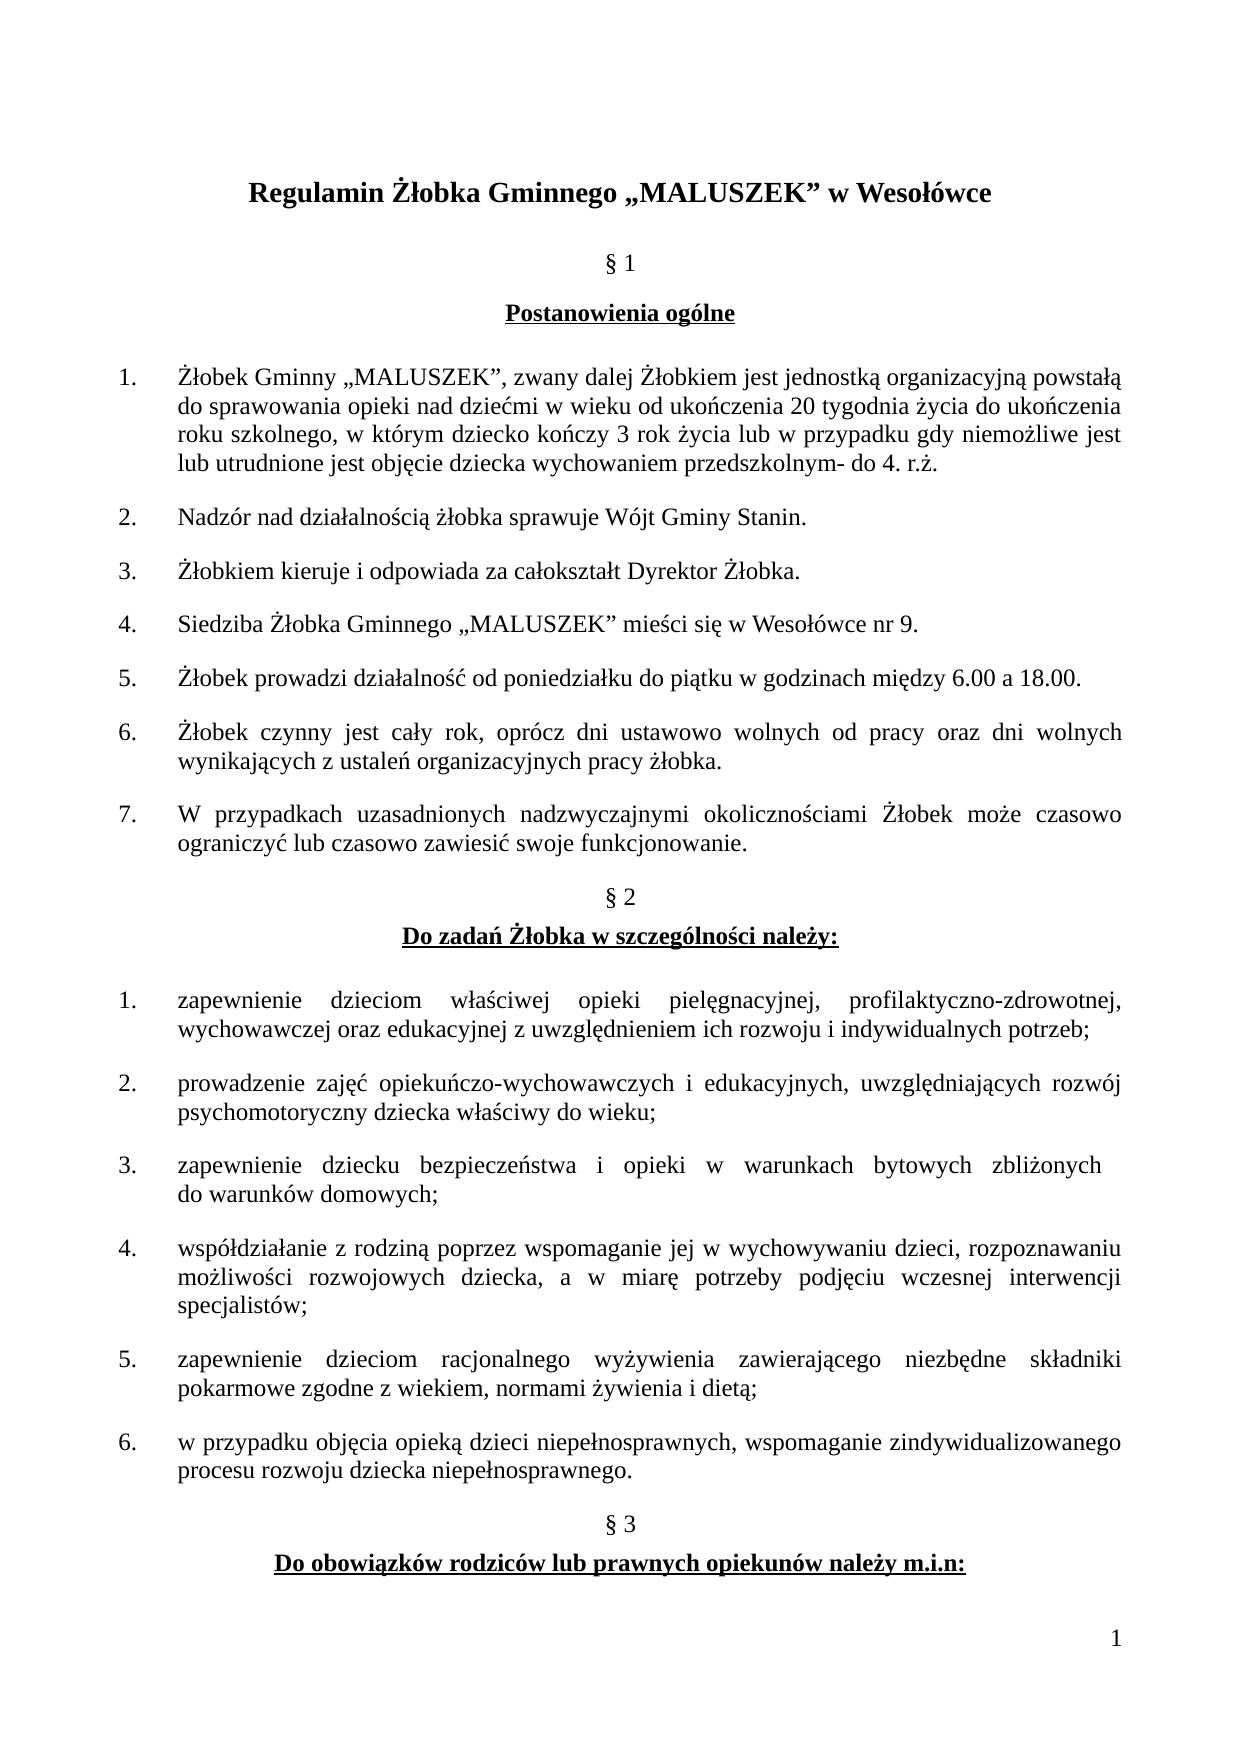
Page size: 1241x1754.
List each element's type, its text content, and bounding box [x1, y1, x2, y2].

text Regulamin Żłobka Gminnego „MALUSZEK” w Wesołówce [118, 176, 1122, 209]
list Żłobek prowadzi działalność od poniedziałku do piątku w godzinach między 6.00 a 18.00. [118, 663, 1122, 692]
text 5. zapewnienie dzieciom racjonalnego wyżywienia zawierającego niezbędne składniki pokarmowe zgodne z wiekiem, normami żywienia i dietą; [118, 1344, 1122, 1402]
list Żłobek czynny jest cały rok, oprócz dni ustawowo wolnych od pracy oraz dni wolnych wynikających z ustaleń organizacyjnych pracy żłobka. [118, 717, 1122, 774]
text Do obowiązków rodziców lub prawnych opiekunów należy m.i.n: [118, 1548, 1122, 1577]
list Żłobek Gminny „MALUSZEK”, zwany dalej Żłobkiem jest jednostką organizacyjną powstałą do sprawowania opieki nad dziećmi w wieku od ukończenia 20 tygodnia życia do ukończenia roku szkolnego, w którym dziecko kończy 3 rok życia lub w przypadku gdy niemożliwe jest lub utrudnione jest objęcie dziecka wychowaniem przedszkolnym- do 4. r.ż. [118, 362, 1122, 477]
list W przypadkach uzasadnionych nadzwyczajnymi okolicznościami Żłobek może czasowo ograniczyć lub czasowo zawiesić swoje funkcjonowanie. [118, 799, 1122, 857]
text § 1 [118, 248, 1122, 277]
text § 3 [118, 1509, 1122, 1538]
text Postanowienia ogólne [118, 298, 1122, 327]
list zapewnienie dziecku bezpieczeństwa i opieki w warunkach bytowych zbliżonych do warunków domowych; [118, 1150, 1122, 1208]
list Siedziba Żłobka Gminnego „MALUSZEK” mieści się w Wesołówce nr 9. [118, 609, 1122, 638]
list współdziałanie z rodziną poprzez wspomaganie jej w wychowywaniu dzieci, rozpoznawaniu możliwości rozwojowych dziecka, a w miarę potrzeby podjęciu wczesnej interwencji specjalistów; [118, 1233, 1122, 1319]
list Żłobkiem kieruje i odpowiada za całokształt Dyrektor Żłobka. [118, 556, 1122, 584]
text Do zadań Żłobka w szczególności należy: [118, 921, 1122, 950]
list zapewnienie dzieciom właściwej opieki pielęgnacyjnej, profilaktyczno-zdrowotnej, wychowawczej oraz edukacyjnej z uwzględnieniem ich rozwoju i indywidualnych potrzeb; [118, 985, 1122, 1043]
text § 2 [118, 882, 1122, 911]
list prowadzenie zajęć opiekuńczo-wychowawczych i edukacyjnych, uwzględniających rozwój psychomotoryczny dziecka właściwy do wieku; [118, 1068, 1122, 1125]
list Nadzór nad działalnością żłobka sprawuje Wójt Gminy Stanin. [118, 502, 1122, 531]
list w przypadku objęcia opieką dzieci niepełnosprawnych, wspomaganie zindywidualizowanego procesu rozwoju dziecka niepełnosprawnego. [118, 1427, 1122, 1484]
